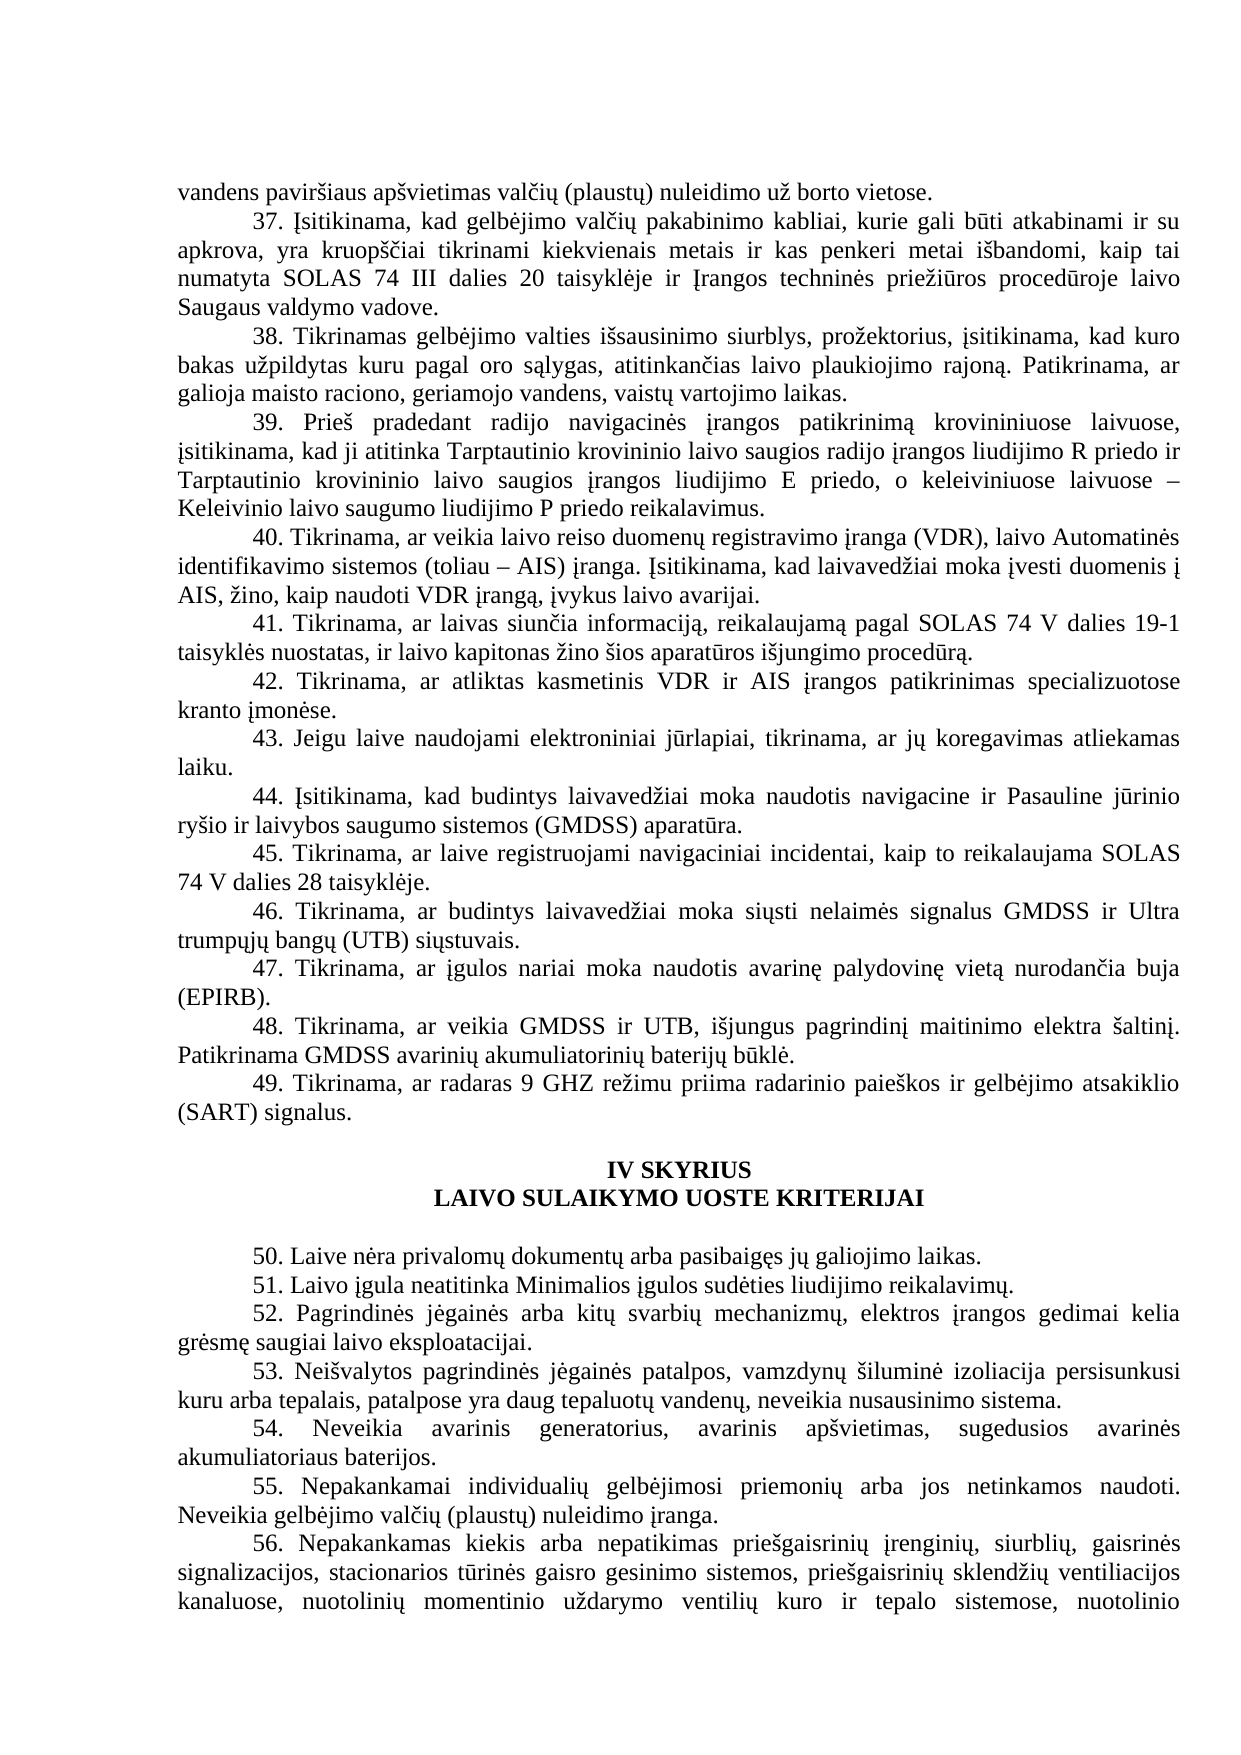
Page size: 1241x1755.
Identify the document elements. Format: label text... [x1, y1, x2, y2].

text 55. Nepakankamai individualių gelbėjimosi priemonių arba jos netinkamos naudoti. Neveikia gelbėjimo valčių (plaustų) nuleidimo įranga. [177, 1471, 1181, 1528]
text 44. Įsitikinama, kad budintys laivavedžiai moka naudotis navigacine ir Pasauline jūrinio ryšio ir laivybos saugumo sistemos (GMDSS) aparatūra. [177, 781, 1181, 838]
text 52. Pagrindinės jėgainės arba kitų svarbių mechanizmų, elektros įrangos gedimai kelia grėsmę saugiai laivo eksploatacijai. [177, 1298, 1181, 1356]
text 42. Tikrinama, ar atliktas kasmetinis VDR ir AIS įrangos patikrinimas specializuotose kranto įmonėse. [177, 666, 1181, 723]
text 47. Tikrinama, ar įgulos nariai moka naudotis avarinę palydovinę vietą nurodančia buja (EPIRB). [177, 953, 1181, 1011]
text 45. Tikrinama, ar laive registruojami navigaciniai incidentai, kaip to reikalaujama SOLAS 74 V dalies 28 taisyklėje. [177, 838, 1181, 896]
text 48. Tikrinama, ar veikia GMDSS ir UTB, išjungus pagrindinį maitinimo elektra šaltinį. Patikrinama GMDSS avarinių akumuliatorinių baterijų būklė. [177, 1011, 1181, 1068]
text LAIVO SULAIKYMO UOSTE KRITERIJAI [177, 1183, 1181, 1212]
text 50. Laive nėra privalomų dokumentų arba pasibaigęs jų galiojimo laikas. [177, 1241, 1181, 1270]
text 49. Tikrinama, ar radaras 9 GHZ režimu priima radarinio paieškos ir gelbėjimo atsakiklio (SART) signalus. [177, 1068, 1181, 1126]
text 41. Tikrinama, ar laivas siunčia informaciją, reikalaujamą pagal SOLAS 74 V dalies 19-1 taisyklės nuostatas, ir laivo kapitonas žino šios aparatūros išjungimo procedūrą. [177, 608, 1181, 666]
text 43. Jeigu laive naudojami elektroniniai jūrlapiai, tikrinama, ar jų koregavimas atliekamas laiku. [177, 723, 1181, 781]
text 51. Laivo įgula neatitinka Minimalios įgulos sudėties liudijimo reikalavimų. [177, 1270, 1181, 1298]
text vandens paviršiaus apšvietimas valčių (plaustų) nuleidimo už borto vietose. [177, 177, 1181, 206]
text 54. Neveikia avarinis generatorius, avarinis apšvietimas, sugedusios avarinės akumuliatoriaus baterijos. [177, 1413, 1181, 1471]
text IV SKYRIUS [177, 1155, 1181, 1183]
text 37. Įsitikinama, kad gelbėjimo valčių pakabinimo kabliai, kurie gali būti atkabinami ir su apkrova, yra kruopščiai tikrinami kiekvienais metais ir kas penkeri metai išbandomi, kaip tai numatyta SOLAS 74 III dalies 20 taisyklėje ir Įrangos techninės priežiūros procedūroje laivo Saugaus valdymo vadove. [177, 206, 1181, 321]
text 56. Nepakankamas kiekis arba nepatikimas priešgaisrinių įrenginių, siurblių, gaisrinės signalizacijos, stacionarios tūrinės gaisro gesinimo sistemos, priešgaisrinių sklendžių ventiliacijos kanaluose, nuotolinių momentinio uždarymo ventilių kuro ir tepalo sistemose, nuotolinio [177, 1528, 1181, 1615]
text 38. Tikrinamas gelbėjimo valties išsausinimo siurblys, prožektorius, įsitikinama, kad kuro bakas užpildytas kuru pagal oro sąlygas, atitinkančias laivo plaukiojimo rajoną. Patikrinama, ar galioja maisto raciono, geriamojo vandens, vaistų vartojimo laikas. [177, 321, 1181, 407]
text 40. Tikrinama, ar veikia laivo reiso duomenų registravimo įranga (VDR), laivo Automatinės identifikavimo sistemos (toliau – AIS) įranga. Įsitikinama, kad laivavedžiai moka įvesti duomenis į AIS, žino, kaip naudoti VDR įrangą, įvykus laivo avarijai. [177, 522, 1181, 608]
text 53. Neišvalytos pagrindinės jėgainės patalpos, vamzdynų šiluminė izoliacija persisunkusi kuru arba tepalais, patalpose yra daug tepaluotų vandenų, neveikia nusausinimo sistema. [177, 1356, 1181, 1413]
text 46. Tikrinama, ar budintys laivavedžiai moka siųsti nelaimės signalus GMDSS ir Ultra trumpųjų bangų (UTB) siųstuvais. [177, 896, 1181, 953]
text 39. Prieš pradedant radijo navigacinės įrangos patikrinimą krovininiuose laivuose, įsitikinama, kad ji atitinka Tarptautinio krovininio laivo saugios radijo įrangos liudijimo R priedo ir Tarptautinio krovininio laivo saugios įrangos liudijimo E priedo, o keleiviniuose laivuose – Keleivinio laivo saugumo liudijimo P priedo reikalavimus. [177, 407, 1181, 522]
